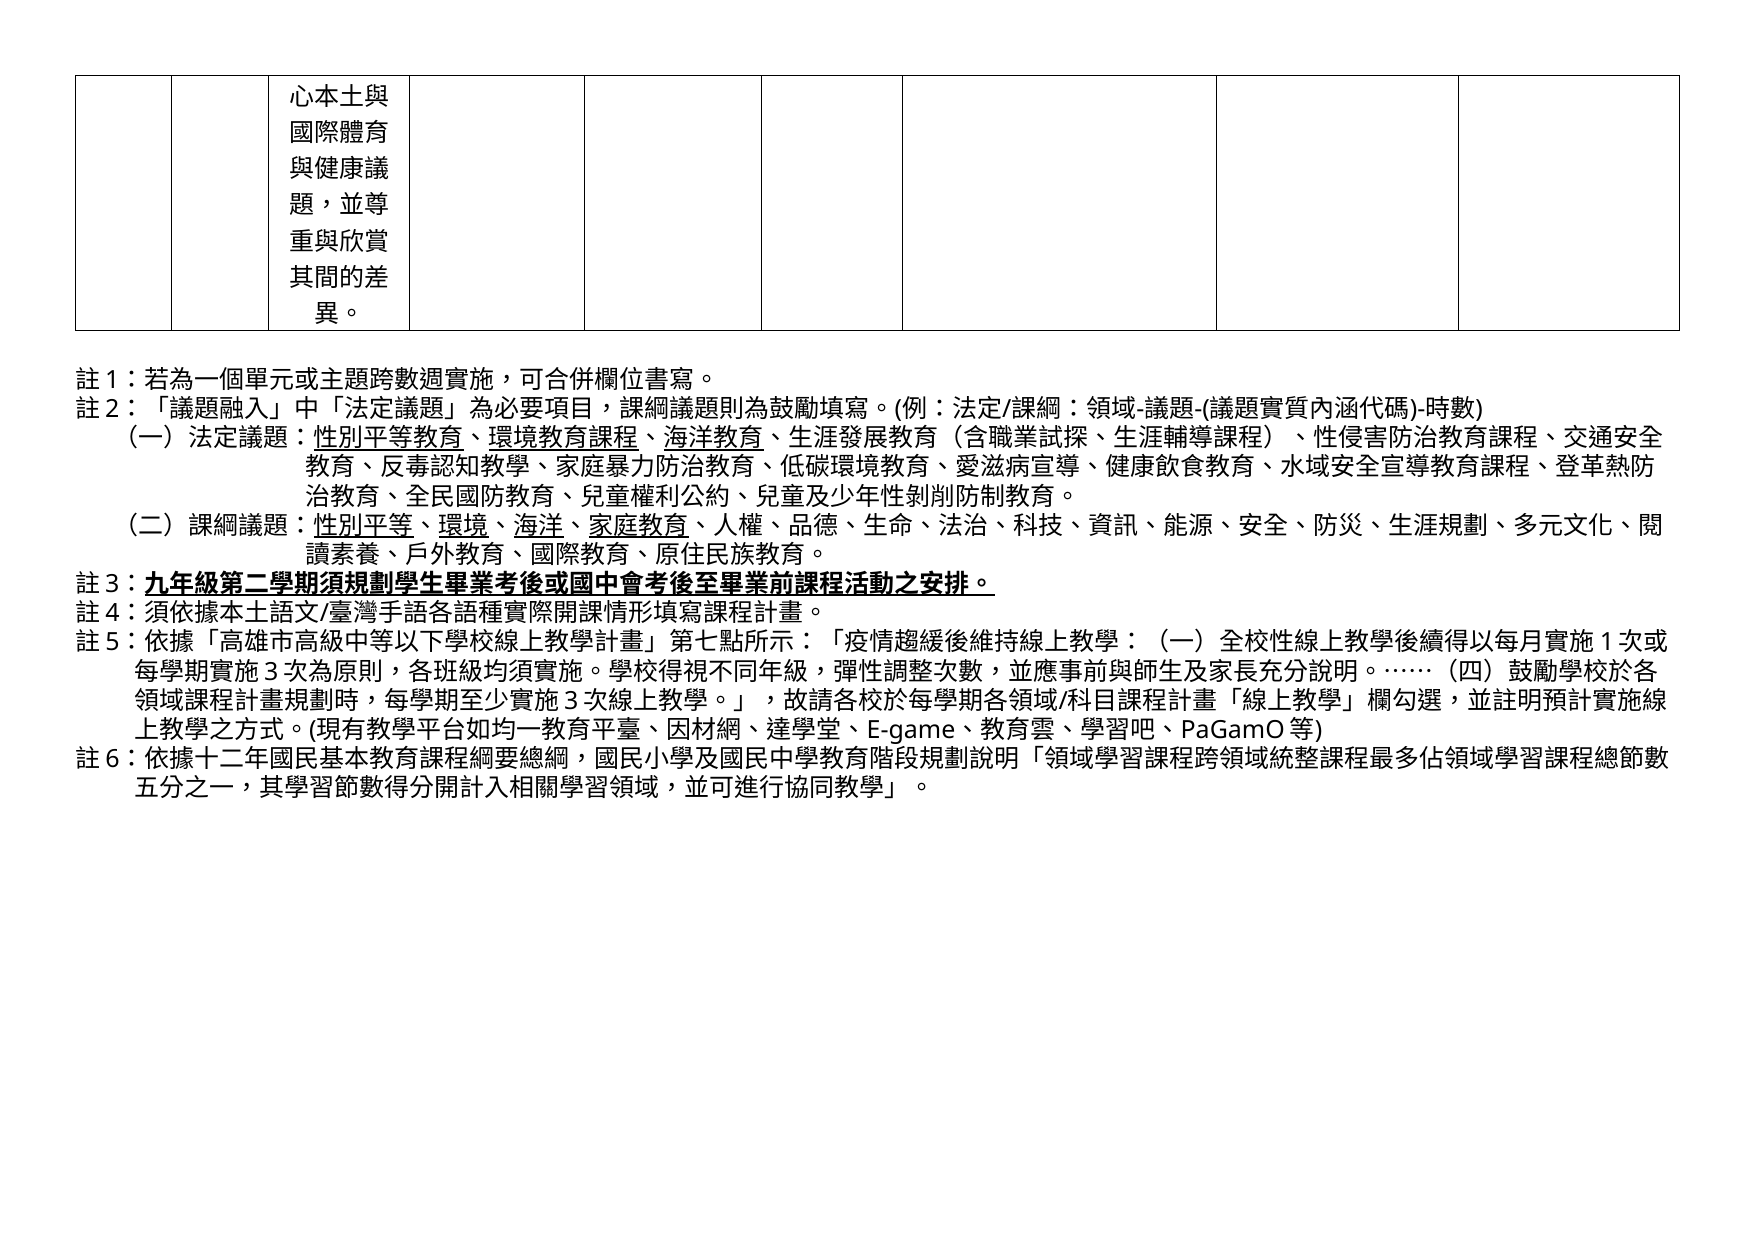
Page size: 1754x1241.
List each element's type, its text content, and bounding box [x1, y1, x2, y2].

table_cell [410, 76, 584, 330]
text 註2：「議題融入」中「法定議題」為必要項目，課綱議題則為鼓勵填寫。(例：法定/課綱：領域-議題-(議題實質內涵代碼)-時數) [75, 394, 1679, 423]
text 註5：依據「高雄市高級中等以下學校線上教學計畫」第七點所示：「疫情趨緩後維持線上教學：（一）全校性線上教學後續得以每月實施1次或每學期實施3次為原則，各班級均須實施。學校得視不同年級，彈性調整次數，並應事前與師生及家長充分說明。……（四）鼓勵學校於各領域課程計畫規劃時，每學期至少實施3次線上教學。」，故請各校於每學期各領域/科目課程計畫「線上教學」欄勾選，並註明預計實施線上教學之方式。(現有教學平台如均一教育平臺、因材網、達學堂、E-game、教育雲、學習吧、PaGamO等) [75, 627, 1679, 744]
table_cell 心本土與國際體育與健康議題，並尊重與欣賞其間的差異。 [269, 76, 409, 330]
table_cell [762, 76, 902, 330]
table_cell [1459, 76, 1679, 330]
text 註4：須依據本土語文/臺灣手語各語種實際開課情形填寫課程計畫。 [75, 598, 1679, 627]
text （一）法定議題：性別平等教育、環境教育課程、海洋教育、生涯發展教育（含職業試探、生涯輔導課程）、性侵害防治教育課程、交通安全教育、反毒認知教學、家庭暴力防治教育、低碳環境教育、愛滋病宣導、健康飲食教育、水域安全宣導教育課程、登革熱防治教育、全民國防教育、兒童權利公約、兒童及少年性剝削防制教育。 [113, 423, 1679, 511]
text （二）課綱議題：性別平等、環境、海洋、家庭教育、人權、品德、生命、法治、科技、資訊、能源、安全、防災、生涯規劃、多元文化、閱讀素養、戶外教育、國際教育、原住民族教育。 [113, 511, 1679, 569]
text 註1：若為一個單元或主題跨數週實施，可合併欄位書寫。 [75, 365, 1679, 394]
table_cell [585, 76, 761, 330]
table_cell [903, 76, 1216, 330]
text 註3：九年級第二學期須規劃學生畢業考後或國中會考後至畢業前課程活動之安排。 [75, 569, 1679, 598]
table_cell [172, 76, 268, 330]
text 註6：依據十二年國民基本教育課程綱要總綱，國民小學及國民中學教育階段規劃說明「領域學習課程跨領域統整課程最多佔領域學習課程總節數五分之一，其學習節數得分開計入相關學習領域，並可進行協同教學」。 [75, 744, 1679, 802]
table_cell [76, 76, 171, 330]
table_cell [1217, 76, 1458, 330]
